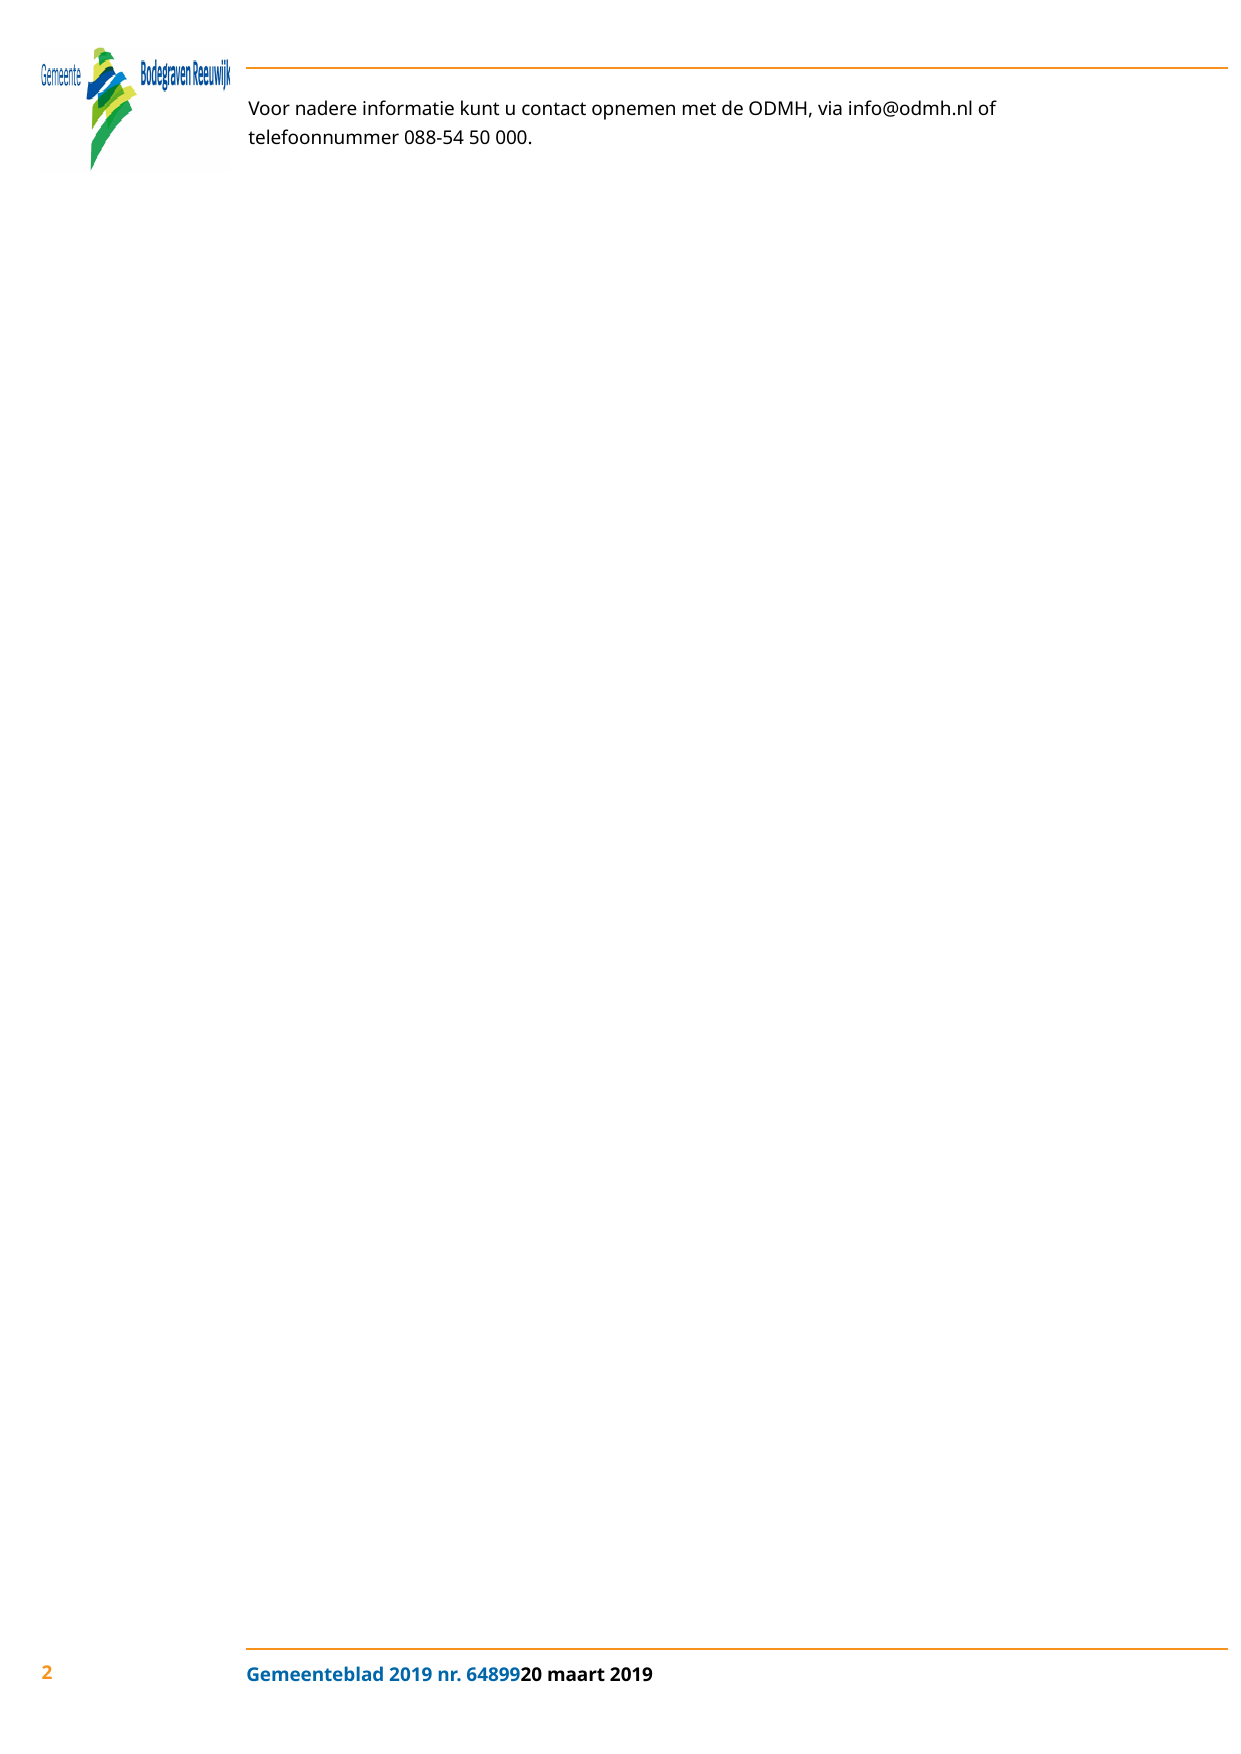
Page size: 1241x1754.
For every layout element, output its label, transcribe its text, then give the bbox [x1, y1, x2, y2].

picture [41, 47, 231, 172]
text Voor nadere informatie kunt u contact opnemen met de ODMH, via info@odmh.nl of telefoonnummer 088-54 50 000. [248, 95, 1152, 150]
